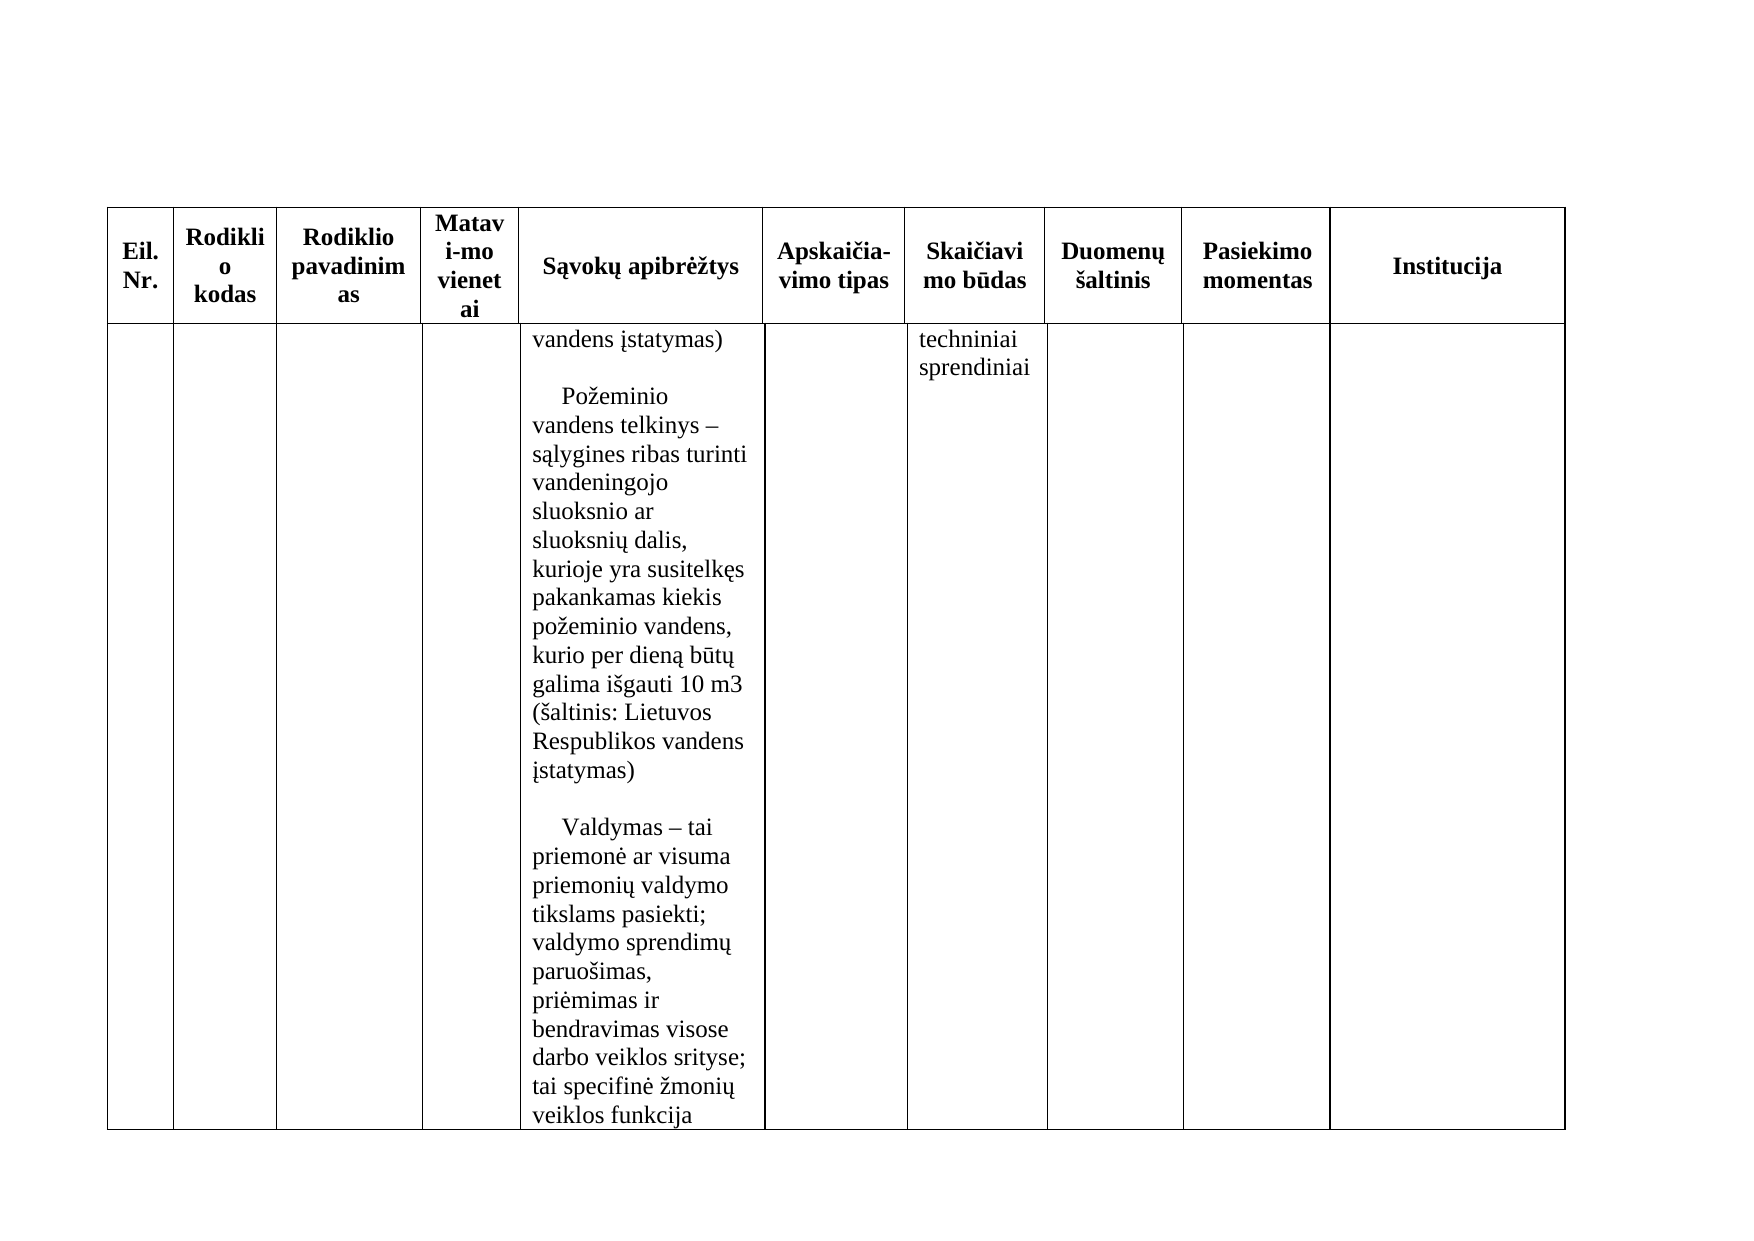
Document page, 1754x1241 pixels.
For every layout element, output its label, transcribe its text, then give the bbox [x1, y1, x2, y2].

table_header Pasiekimo momentas [1182, 208, 1329, 323]
table_cell [174, 324, 276, 1129]
table_cell [1048, 324, 1183, 1129]
table_header Eil. Nr. [108, 208, 173, 323]
table_cell [766, 324, 907, 1129]
table_header Institucija [1331, 208, 1564, 323]
table_cell [1331, 324, 1564, 1129]
table_header Sąvokų apibrėžtys [519, 208, 762, 323]
table_cell [277, 324, 422, 1129]
table_header Rodiklio pavadinimas [277, 208, 420, 323]
table_header Rodiklio kodas [174, 208, 276, 323]
table_header Duomenų šaltinis [1045, 208, 1181, 323]
table_cell [423, 324, 520, 1129]
table_cell techniniai sprendiniai [908, 324, 1047, 1129]
table_header Skaičiavimo būdas [905, 208, 1044, 323]
table_header Matavi-mo vienetai [421, 208, 518, 323]
table_cell [108, 324, 173, 1129]
table_cell [1184, 324, 1329, 1129]
table_header Apskaičia-vimo tipas [763, 208, 904, 323]
table_cell vandens įstatymas) Požeminio vandens telkinys – sąlygines ribas turinti vandeningojo sluoksnio ar sluoksnių dalis, kurioje yra susitelkęs pakankamas kiekis požeminio vandens, kurio per dieną būtų galima išgauti 10 m3 (šaltinis: Lietuvos Respublikos vandens įstatymas) Valdymas – tai priemonė ar visuma priemonių valdymo tikslams pasiekti; valdymo sprendimų paruošimas, priėmimas ir bendravimas visose darbo veiklos srityse; tai specifinė žmonių veiklos funkcija [521, 324, 764, 1129]
